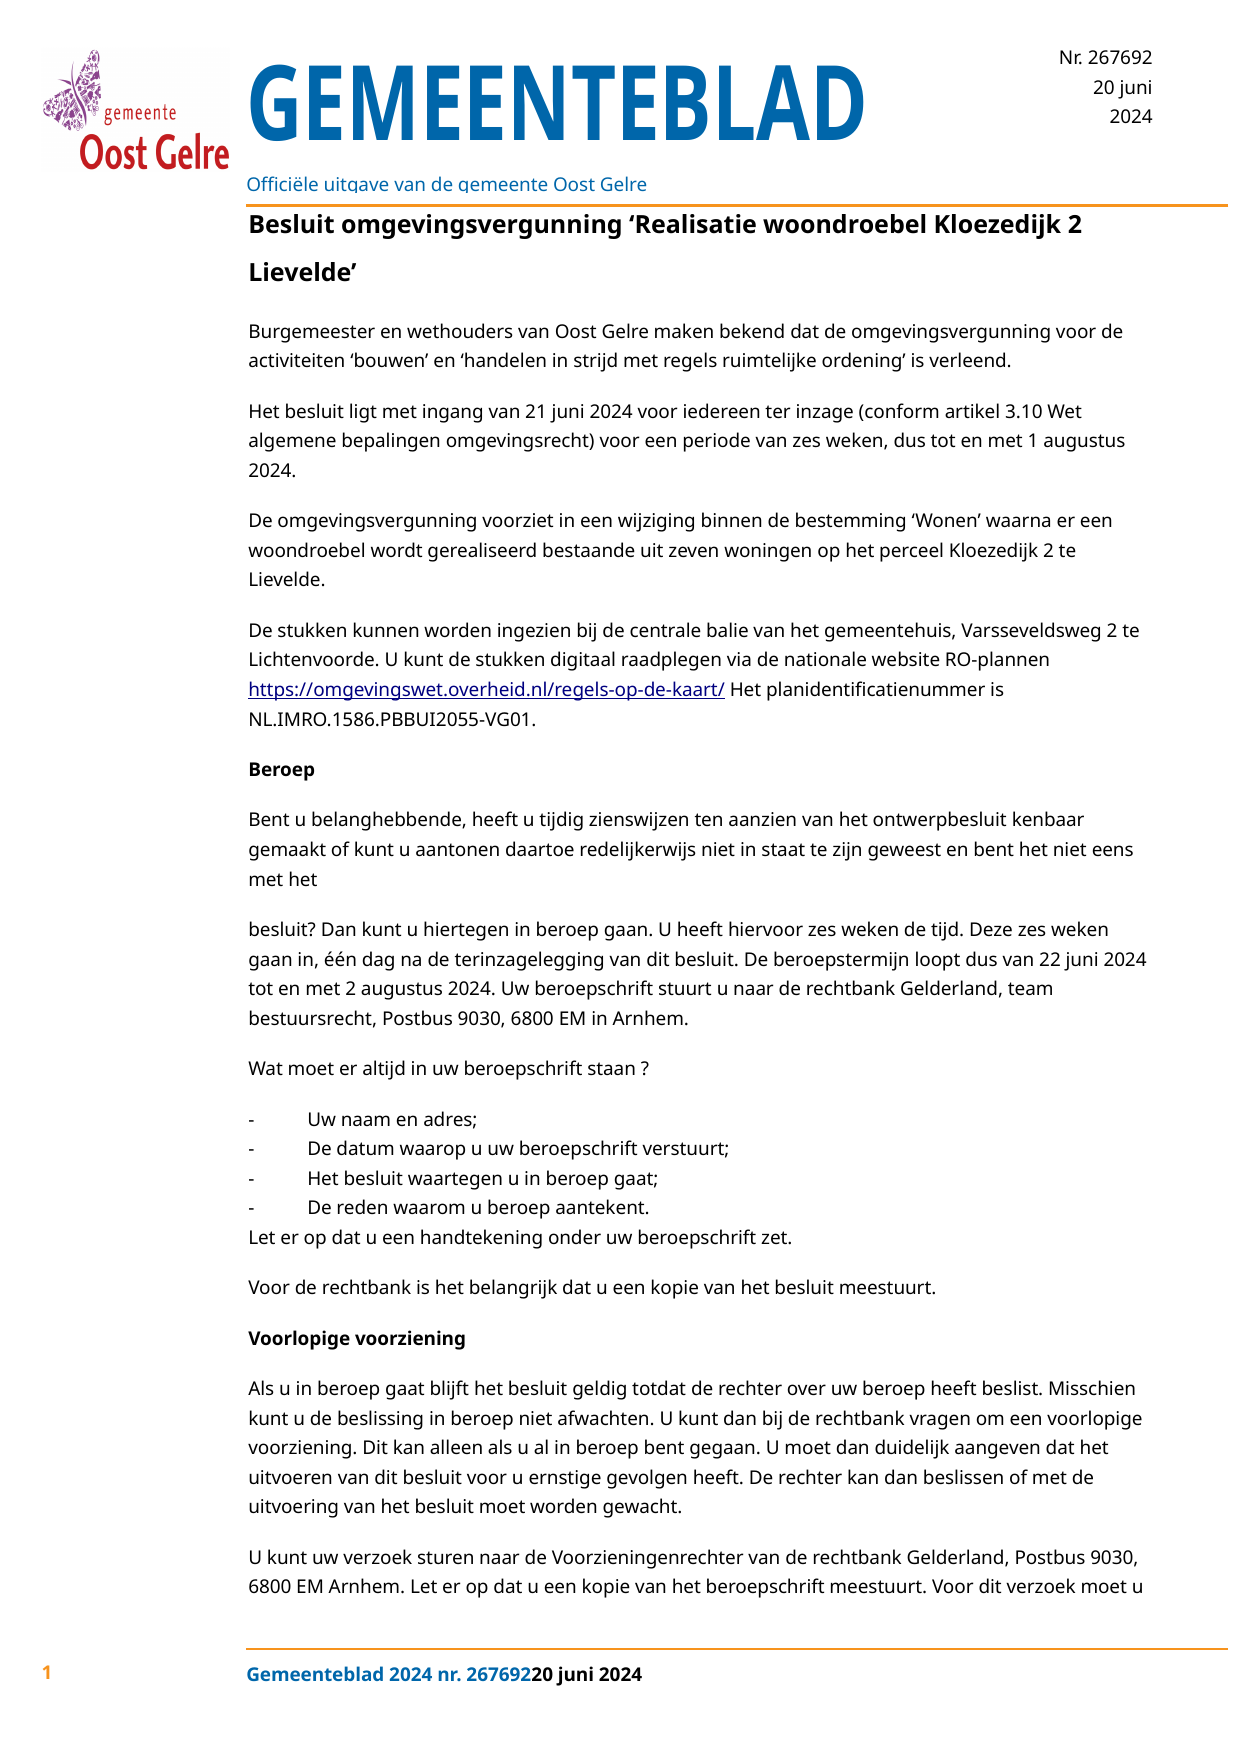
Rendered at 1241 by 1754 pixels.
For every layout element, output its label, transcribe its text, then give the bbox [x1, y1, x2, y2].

text Bent u belanghebbende, heeft u tijdig zienswijzen ten aanzien van het ontwerpbesluit kenbaar gemaakt of kunt u aantonen daartoe redelijkerwijs niet in staat te zijn geweest en bent het niet eens met het [248, 807, 1152, 892]
text Wat moet er altijd in uw beroepschrift staan ? [248, 1055, 1152, 1081]
text Burgemeester en wethouders van Oost Gelre maken bekend dat de omgevingsvergunning voor de activiteiten ‘bouwen’ en ‘handelen in strijd met regels ruimtelijke ordening’ is verleend. [248, 318, 1152, 373]
text Beroep [248, 756, 1152, 782]
text Het besluit ligt met ingang van 21 juni 2024 voor iedereen ter inzage (conform artikel 3.10 Wet algemene bepalingen omgevingsrecht) voor een periode van zes weken, dus tot en met 1 augustus 2024. [248, 398, 1152, 483]
text Als u in beroep gaat blijft het besluit geldig totdat de rechter over uw beroep heeft beslist. Misschien kunt u de beslissing in beroep niet afwachten. U kunt dan bij de rechtbank vragen om een voorlopige voorziening. Dit kan alleen als u al in beroep bent gegaan. U moet dan duidelijk aangeven dat het uitvoeren van dit besluit voor u ernstige gevolgen heeft. De rechter kan dan beslissen of met de uitvoering van het besluit moet worden gewacht. [248, 1375, 1152, 1519]
list De reden waarom u beroep aantekent. [248, 1194, 1152, 1220]
text U kunt uw verzoek sturen naar de Voorzieningenrechter van de rechtbank Gelderland, Postbus 9030, 6800 EM Arnhem. Let er op dat u een kopie van het beroepschrift meestuurt. Voor dit verzoek moet u [248, 1544, 1152, 1599]
list De datum waarop u uw beroepschrift verstuurt; [248, 1135, 1152, 1161]
text De omgevingsvergunning voorziet in een wijziging binnen de bestemming ‘Wonen’ waarna er een woondroebel wordt gerealiseerd bestaande uit zeven woningen op het perceel Kloezedijk 2 te Lievelde. [248, 507, 1152, 592]
list Het besluit waartegen u in beroep gaat; [248, 1165, 1152, 1191]
text De stukken kunnen worden ingezien bij de centrale balie van het gemeentehuis, Varsseveldsweg 2 te Lichtenvoorde. U kunt de stukken digitaal raadplegen via de nationale website RO-plannen https://omgevingswet.overheid.nl/regels-op-de-kaart/ Het planidentificatienummer is NL.IMRO.1586.PBBUI2055-VG01. [248, 617, 1152, 732]
text besluit? Dan kunt u hiertegen in beroep gaan. U heeft hiervoor zes weken de tijd. Deze zes weken gaan in, één dag na de terinzagelegging van dit besluit. De beroepstermijn loopt dus van 22 juni 2024 tot en met 2 augustus 2024. Uw beroepschrift stuurt u naar de rechtbank Gelderland, team bestuursrecht, Postbus 9030, 6800 EM in Arnhem. [248, 916, 1152, 1031]
text Besluit omgevingsvergunning ‘Realisatie woondroebel Kloezedijk 2 Lievelde’ [248, 207, 1152, 288]
list Uw naam en adres; [248, 1106, 1152, 1132]
picture [41, 47, 231, 172]
text Let er op dat u een handtekening onder uw beroepschrift zet. [248, 1224, 1152, 1250]
text Voor de rechtbank is het belangrijk dat u een kopie van het besluit meestuurt. [248, 1274, 1152, 1300]
text Voorlopige voorziening [248, 1325, 1152, 1351]
